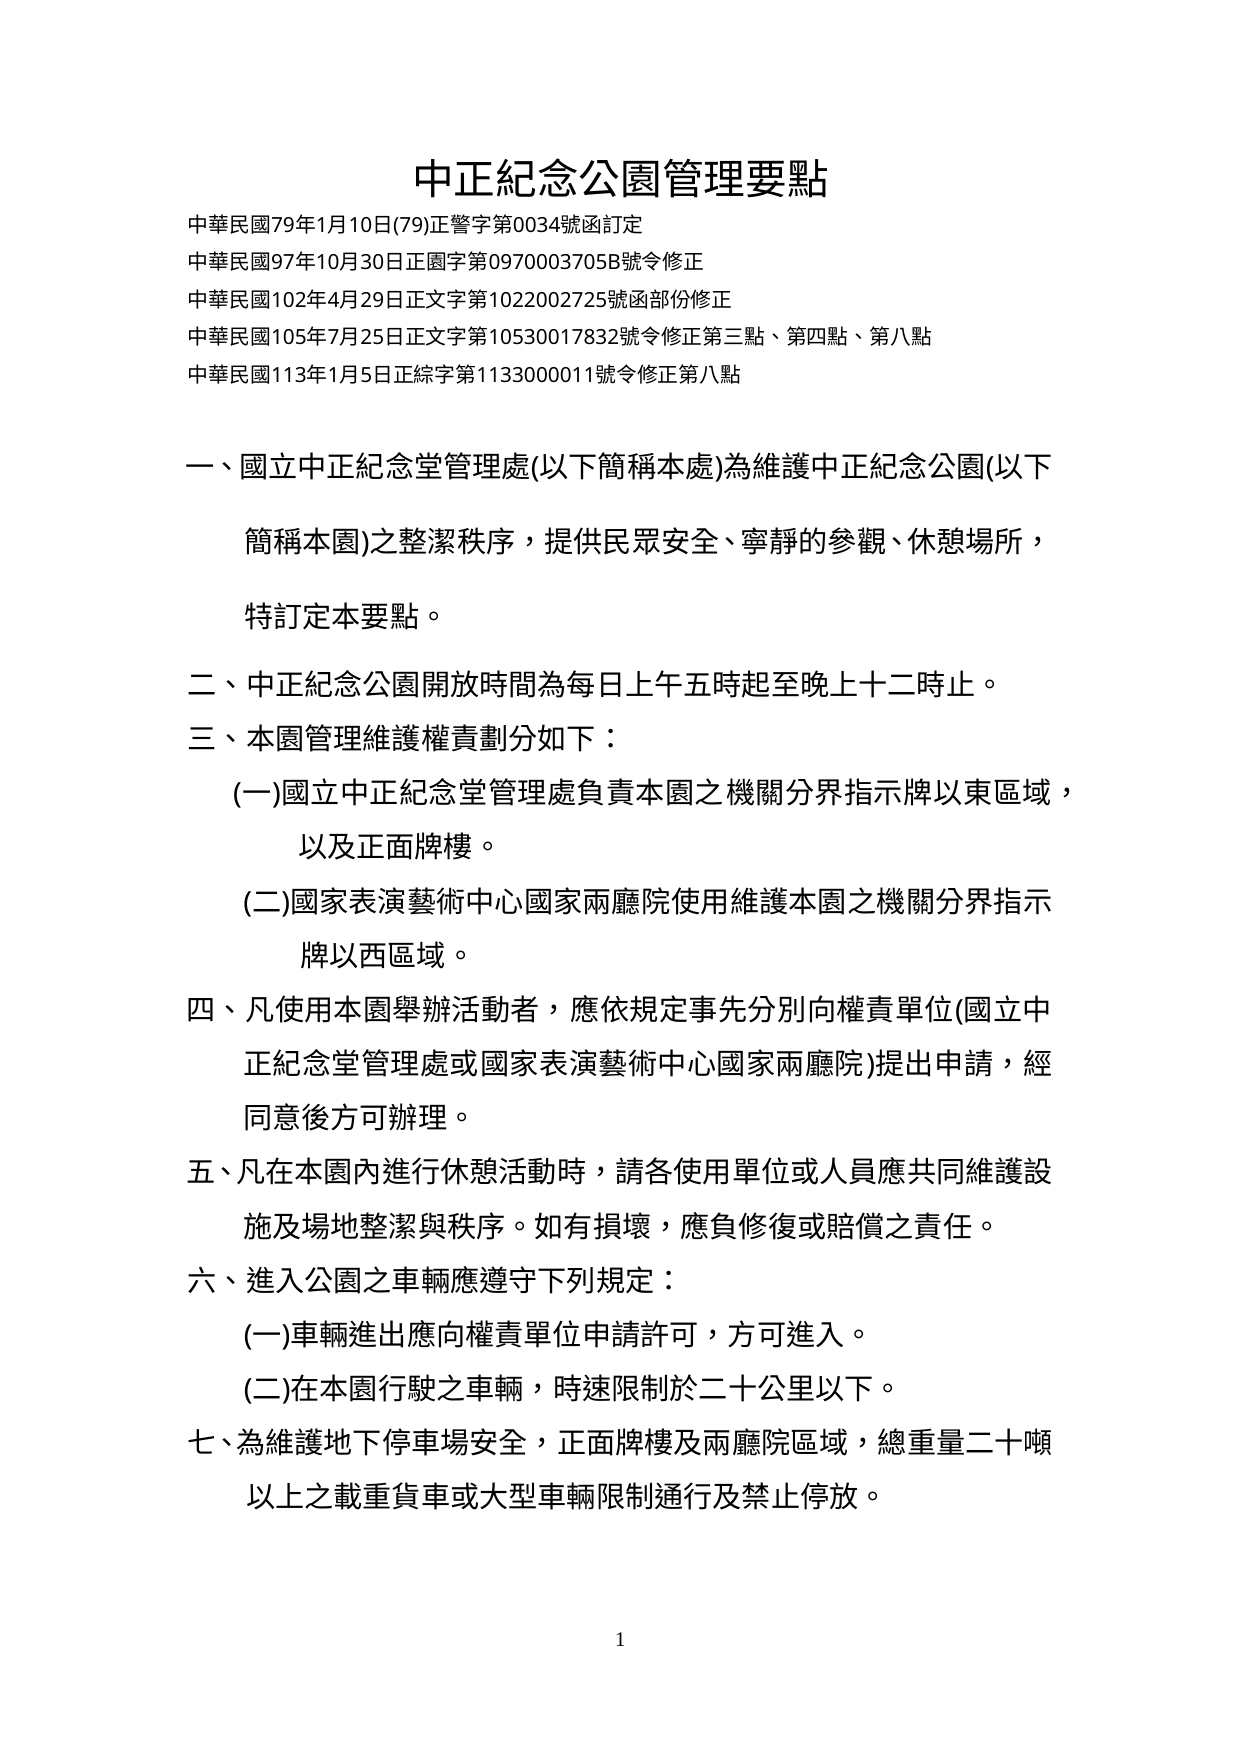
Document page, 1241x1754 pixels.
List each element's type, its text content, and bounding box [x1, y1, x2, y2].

text 二、中正紀念公園開放時間為每日上午五時起至晚上十二時止。 [187, 652, 1053, 706]
text (一)車輛進出應向權責單位申請許可，方可進入。 [243, 1302, 1053, 1356]
text 一、國立中正紀念堂管理處(以下簡稱本處)為維護中正紀念公園(以下簡稱本園)之整潔秩序，提供民眾安全、寧靜的參觀、休憩場所，特訂定本要點。 [186, 427, 1053, 652]
text 中正紀念公園管理要點 [187, 164, 1053, 202]
text 中華民國102年4月29日正文字第1022002725號函部份修正 [187, 277, 1053, 314]
text 四、凡使用本園舉辦活動者，應依規定事先分別向權責單位(國立中正紀念堂管理處或國家表演藝術中心國家兩廳院)提出申請，經同意後方可辦理。 [186, 977, 1053, 1139]
text 三、本園管理維護權責劃分如下： [187, 706, 1053, 760]
text 五、凡在本園內進行休憩活動時，請各使用單位或人員應共同維護設施及場地整潔與秩序。如有損壞，應負修復或賠償之責任。 [186, 1139, 1053, 1248]
text 六、進入公園之車輛應遵守下列規定： [187, 1248, 1053, 1302]
text 中華民國79年1月10日(79)正警字第0034號函訂定 [187, 202, 1053, 239]
text 中華民國105年7月25日正文字第10530017832號令修正第三點、第四點、第八點 [187, 314, 1053, 352]
text (二)國家表演藝術中心國家兩廳院使用維護本園之機關分界指示牌以西區域。 [243, 869, 1053, 977]
text 中華民國97年10月30日正園字第0970003705B號令修正 [187, 239, 1053, 277]
text 七、為維護地下停車場安全，正面牌樓及兩廳院區域，總重量二十噸以上之載重貨車或大型車輛限制通行及禁止停放。 [187, 1410, 1053, 1519]
text (一)國立中正紀念堂管理處負責本園之機關分界指示牌以東區域，以及正面牌樓。 [225, 760, 1053, 869]
text (二)在本園行駛之車輛，時速限制於二十公里以下。 [244, 1356, 1053, 1410]
text 中華民國113年1月5日正綜字第1133000011號令修正第八點 [187, 352, 1053, 389]
